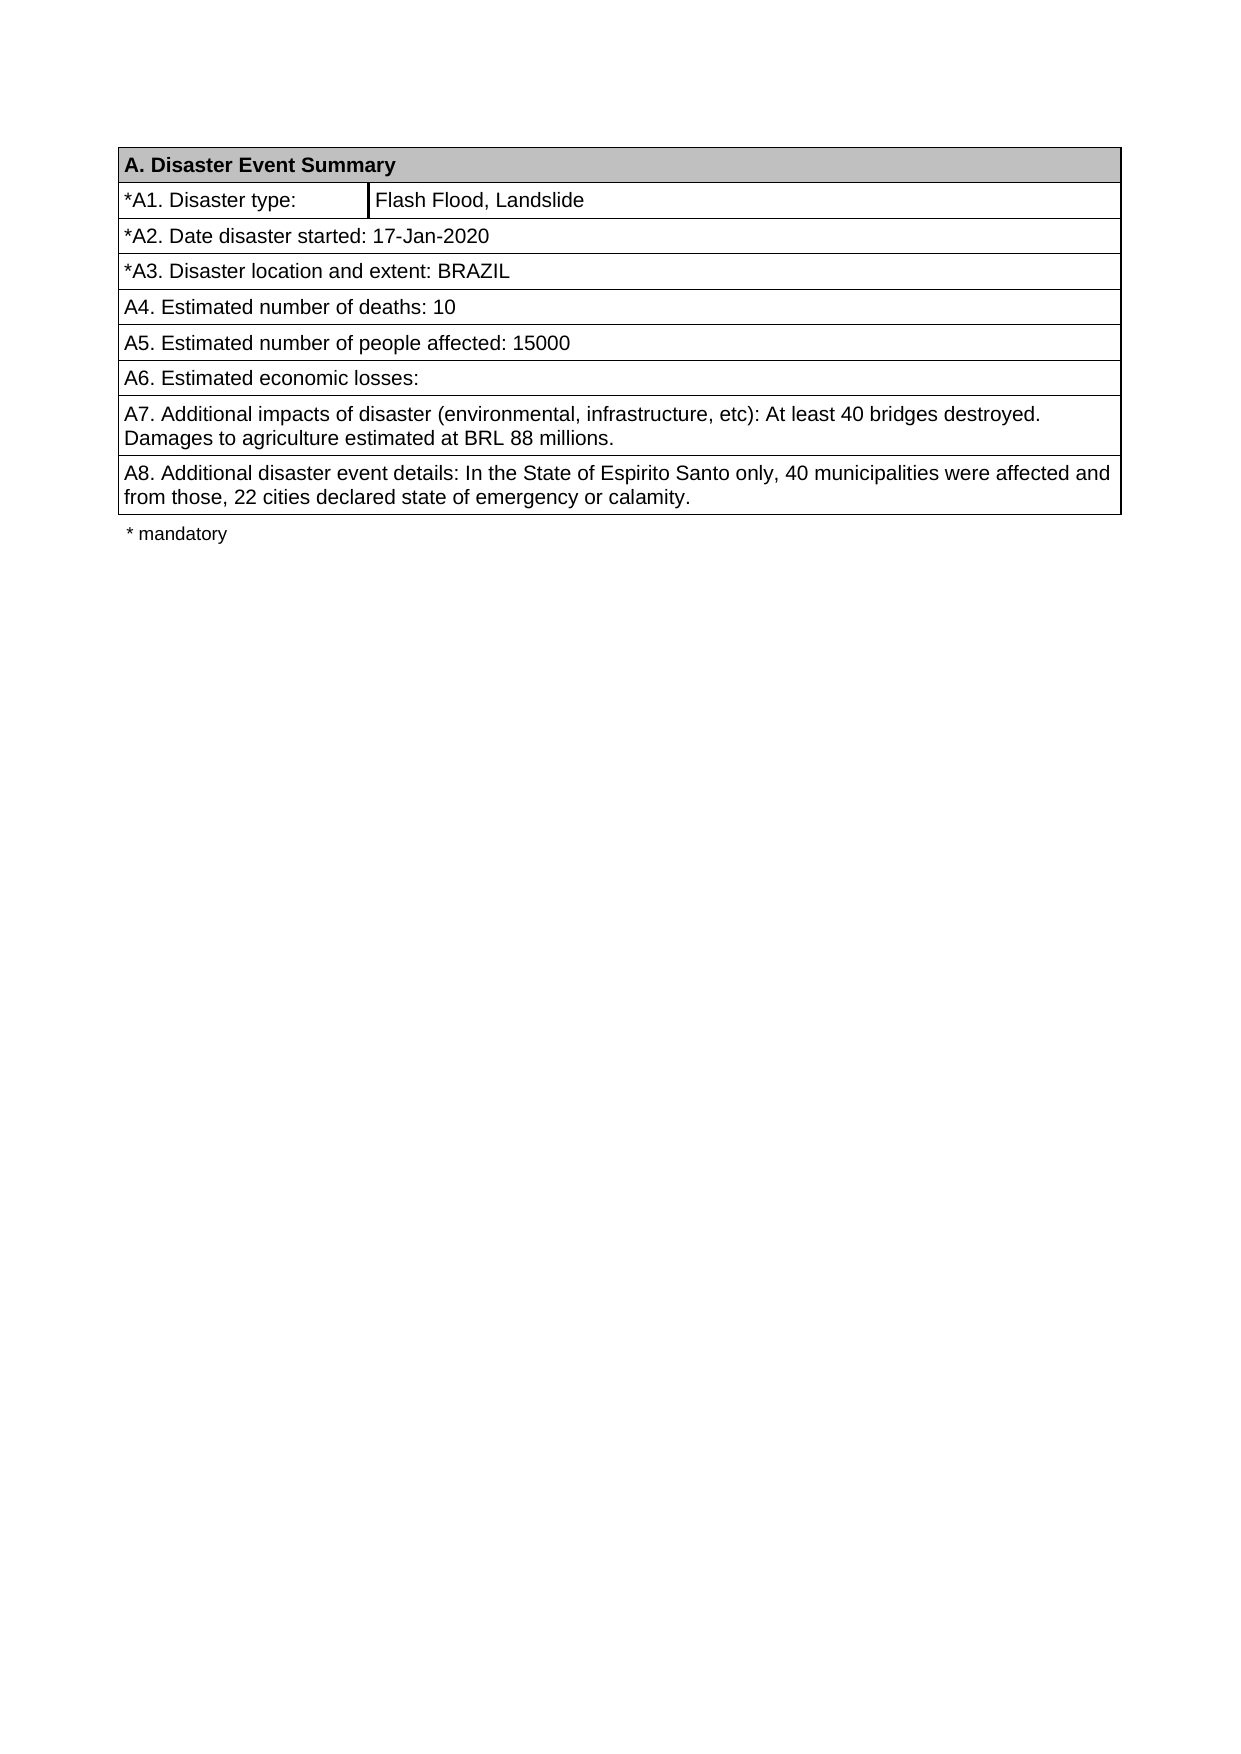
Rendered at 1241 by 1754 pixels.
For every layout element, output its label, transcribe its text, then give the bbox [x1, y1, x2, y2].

table_cell A8. Additional disaster event details: In the State of Espirito Santo only, 40 municipalities were affected and from those, 22 cities declared state of emergency or calamity. [119, 456, 1120, 514]
table_cell Flash Flood, Landslide [370, 183, 1120, 218]
table_cell *A3. Disaster location and extent: BRAZIL [119, 254, 1120, 289]
table_cell *A1. Disaster type: [119, 183, 367, 218]
table_header A. Disaster Event Summary [119, 148, 1120, 182]
table_cell A4. Estimated number of deaths: 10 [119, 290, 1120, 324]
table_cell *A2. Date disaster started: 17-Jan-2020 [119, 219, 1120, 253]
table_cell A7. Additional impacts of disaster (environmental, infrastructure, etc): At least 40 bridges destroyed. Damages to agriculture estimated at BRL 88 millions. [119, 396, 1120, 455]
table_header * mandatory [120, 517, 1120, 550]
table_cell A5. Estimated number of people affected: 15000 [119, 325, 1120, 360]
table_cell A6. Estimated economic losses: [119, 361, 1120, 395]
